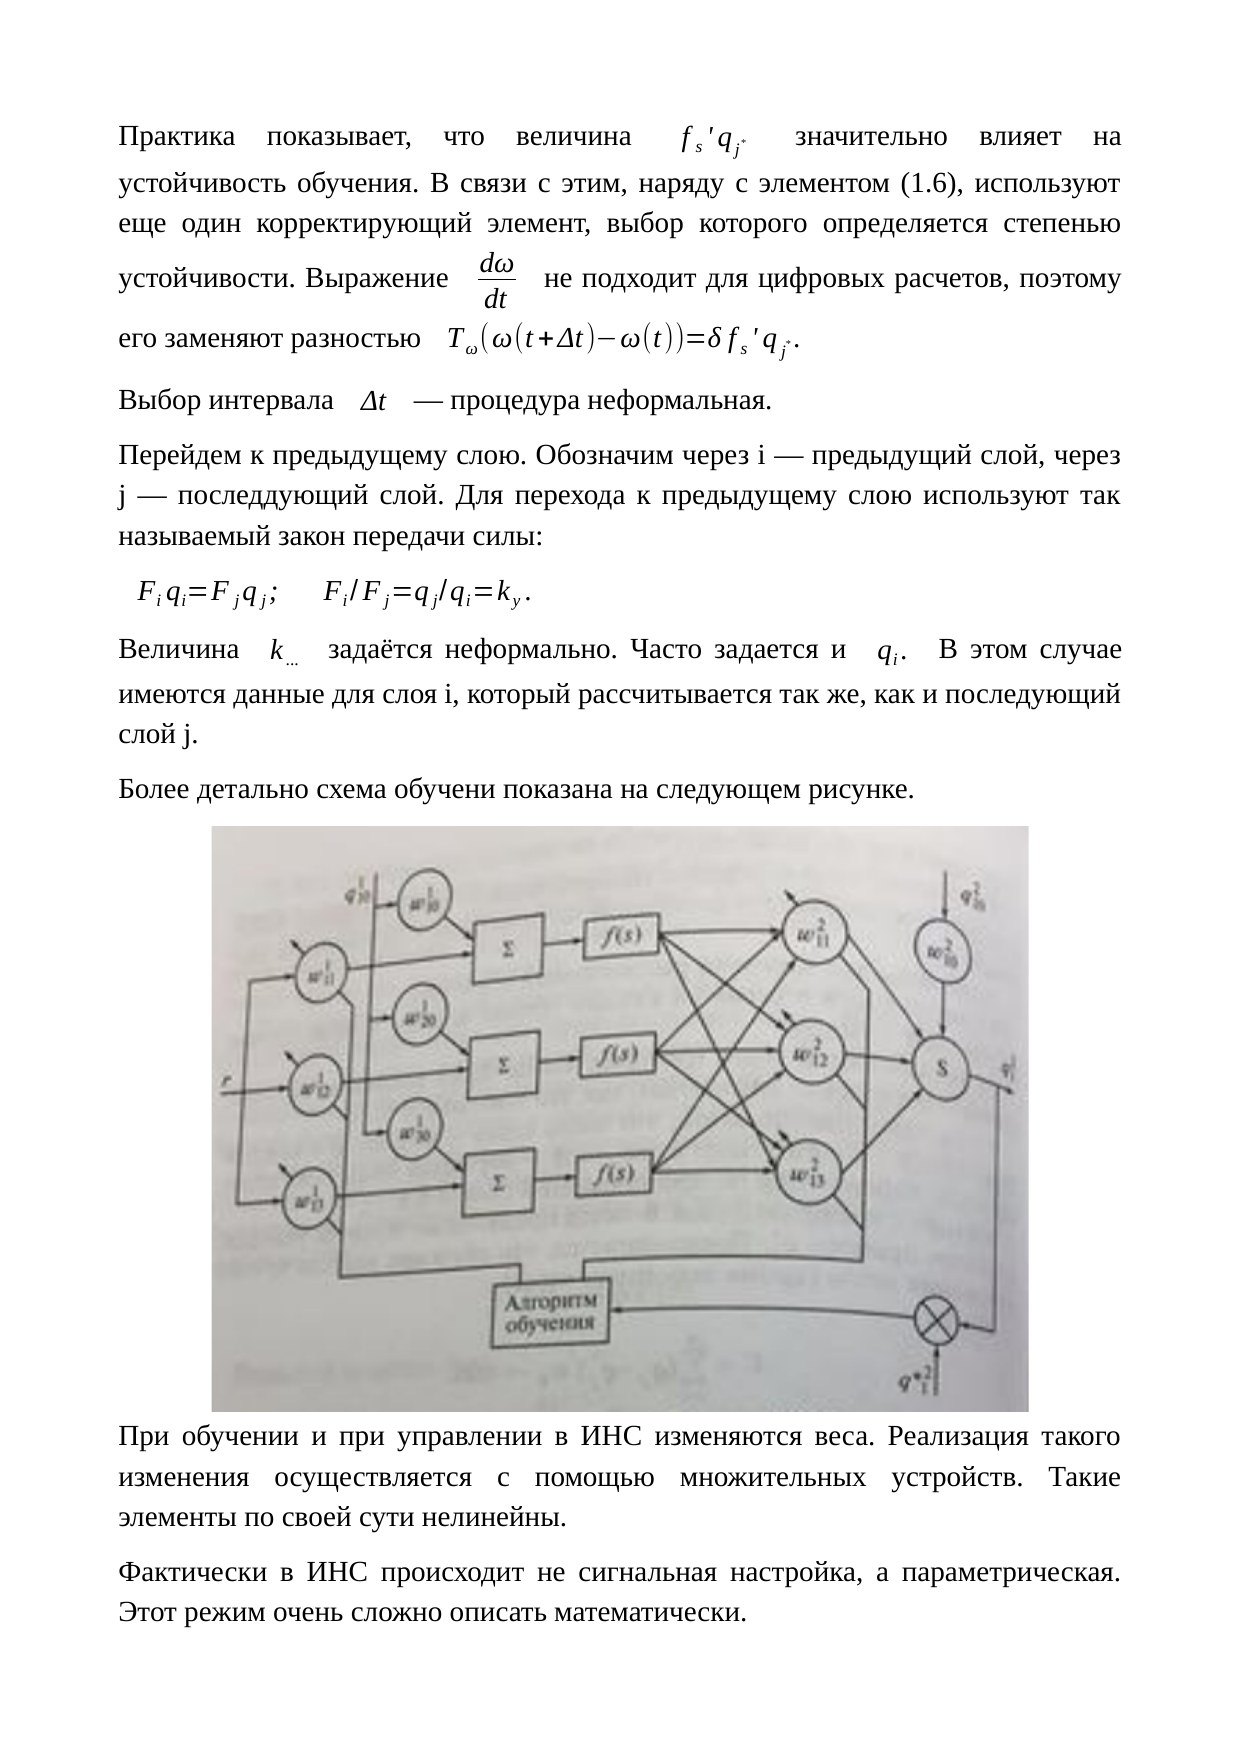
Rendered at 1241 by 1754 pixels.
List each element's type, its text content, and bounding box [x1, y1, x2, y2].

text Величина задаётся неформально. Часто задается и В этом случае имеются данные для слоя i, который рассчитывается так же, как и последующий слой j. [118, 632, 1122, 750]
text Более детально схема обучени показана на следующем рисунке. [118, 771, 1122, 805]
text Перейдем к предыдущему слою. Обозначим через i — предыдущий слой, через j — последдующий слой. Для перехода к предыдущему слою используют так называемый закон передачи силы: [118, 437, 1122, 551]
text При обучении и при управлении в ИНС изменяются веса. Реализация такого изменения осуществляется с помощью множительных устройств. Такие элементы по своей сути нелинейны. [118, 826, 1122, 1532]
text Практика показывает, что величина значительно влияет на устойчивость обучения. В связи с этим, наряду с элементом (1.6), используют еще один корректирующий элемент, выбор которого определяется степенью устойчивости. Выражение не подходит для цифровых расчетов, поэтому его заменяют разностью [118, 118, 1122, 361]
picture [211, 826, 1029, 1412]
text Фактически в ИНС происходит не сигнальная настройка, а параметрическая. Этот режим очень сложно описать математически. [118, 1554, 1122, 1627]
text Выбор интервала — процедура неформальная. [118, 382, 1122, 416]
